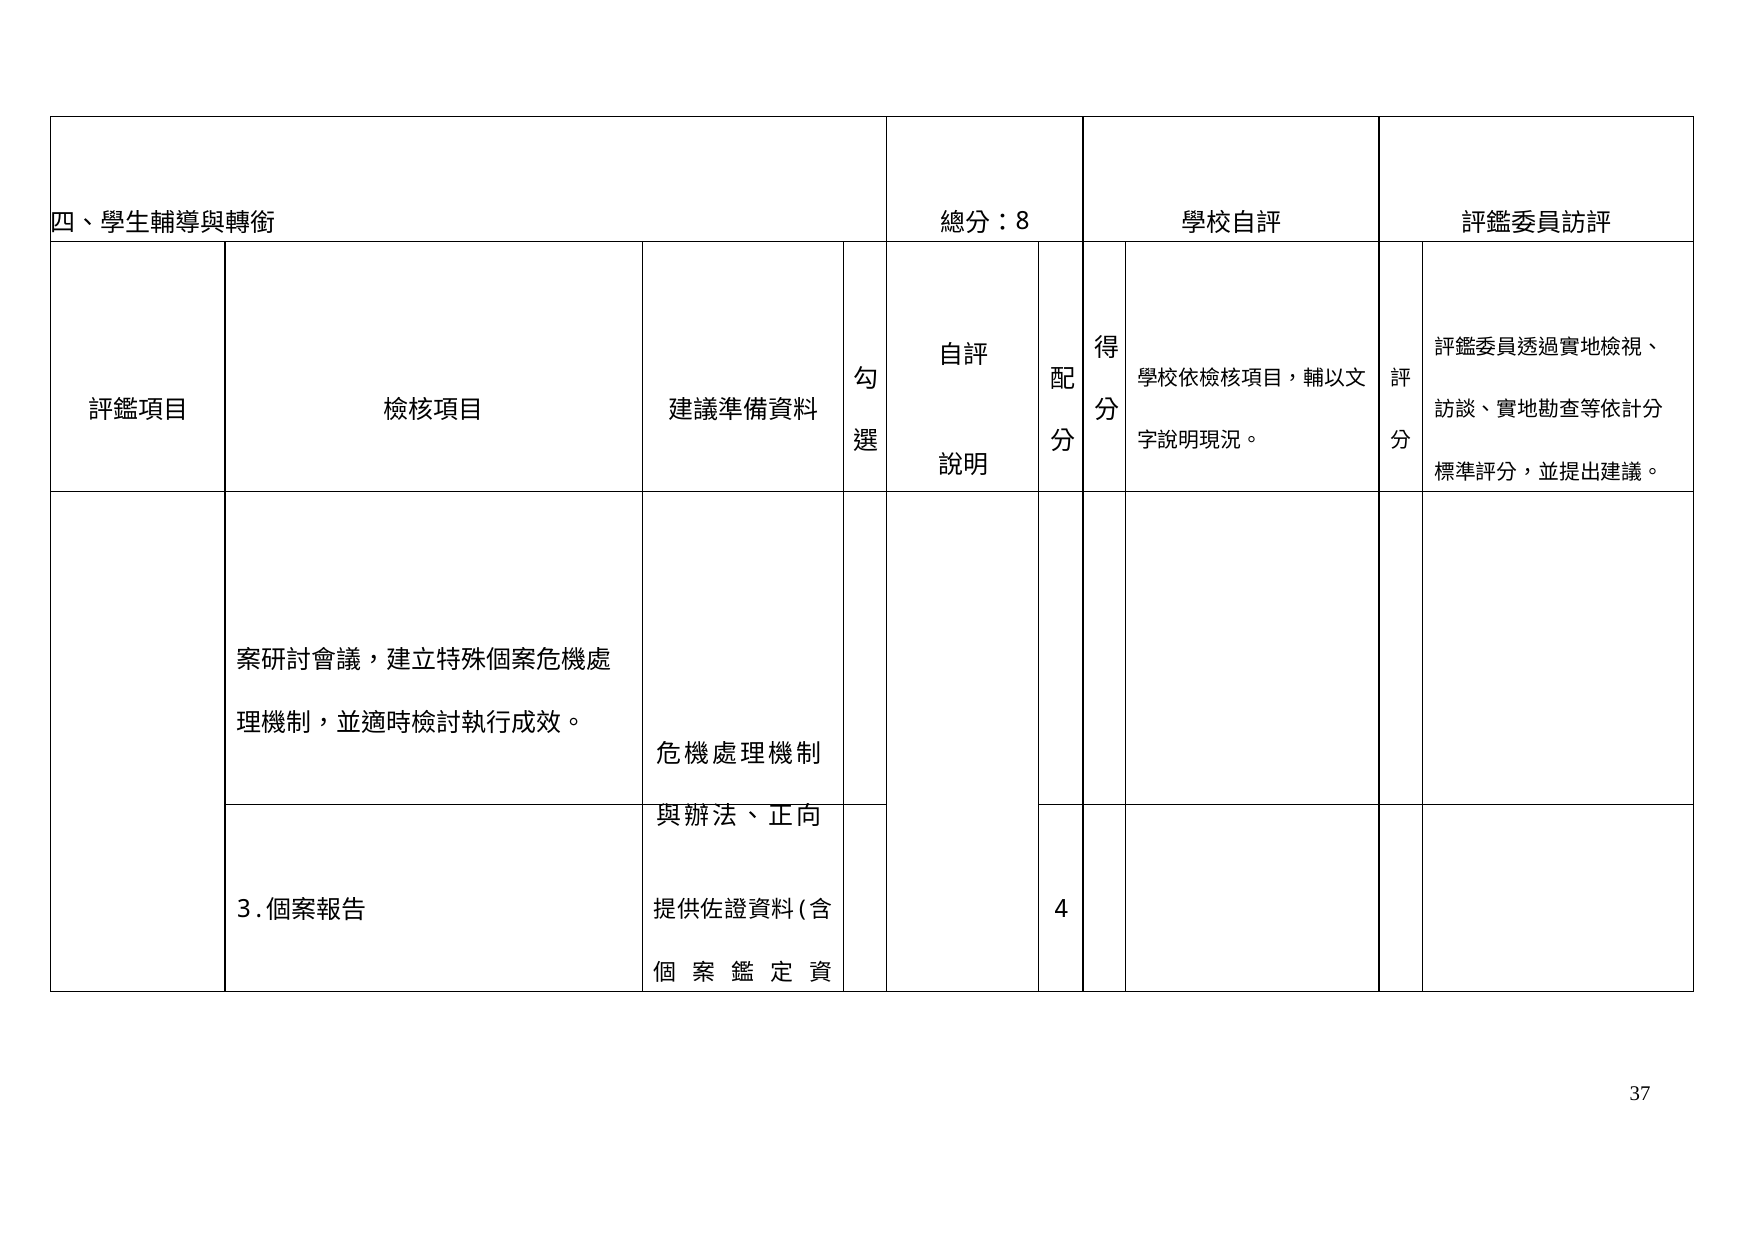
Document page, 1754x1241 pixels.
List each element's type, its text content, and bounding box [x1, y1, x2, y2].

table_cell 學校依檢核項目，輔以文字說明現況。 [1126, 242, 1378, 491]
table_cell [51, 492, 224, 991]
table_header 四、學生輔導與轉銜 [51, 117, 886, 241]
table_cell 自評 說明 [887, 242, 1038, 491]
table_cell [844, 492, 886, 803]
table_cell 配分 [1039, 242, 1082, 491]
table_cell [1423, 492, 1693, 803]
table_cell [1084, 492, 1125, 803]
table_cell 4 [1039, 805, 1082, 991]
table_cell [1039, 492, 1082, 803]
table_cell [1126, 492, 1378, 803]
table_header 學校自評 [1084, 117, 1378, 241]
table_cell [1380, 492, 1422, 803]
table_cell [1423, 805, 1693, 991]
table_header 評鑑委員訪評 [1380, 117, 1693, 241]
table_cell 評鑑項目 [51, 242, 224, 491]
table_cell [844, 805, 886, 991]
table_cell 案研討會議，建立特殊個案危機處理機制，並適時檢討執行成效。 [226, 492, 642, 803]
table_cell [1126, 805, 1378, 991]
table_cell 提供佐證資料(含個案鑑定資 [643, 805, 843, 991]
table_cell [1380, 805, 1422, 991]
table_cell 評鑑委員透過實地檢視、訪談、實地勘查等依計分標準評分，並提出建議。 [1423, 242, 1693, 491]
table_cell 3.個案報告 [226, 805, 642, 991]
table_cell 檢核項目 [226, 242, 642, 491]
table_cell 評分 [1380, 242, 1422, 491]
table_cell [887, 492, 1038, 991]
table_cell [1084, 805, 1125, 991]
table_cell 勾選 [844, 242, 886, 491]
table_cell 建議準備資料 [643, 242, 843, 491]
table_cell 得分 [1084, 242, 1125, 491]
table_header 總分：8 [887, 117, 1082, 241]
table_cell 1具情緒與行為問題學生之IEP檔案。 2學生之個案研討會紀錄、危機處理機制與辦法、正向行為支持管理辦法。 [643, 492, 843, 803]
